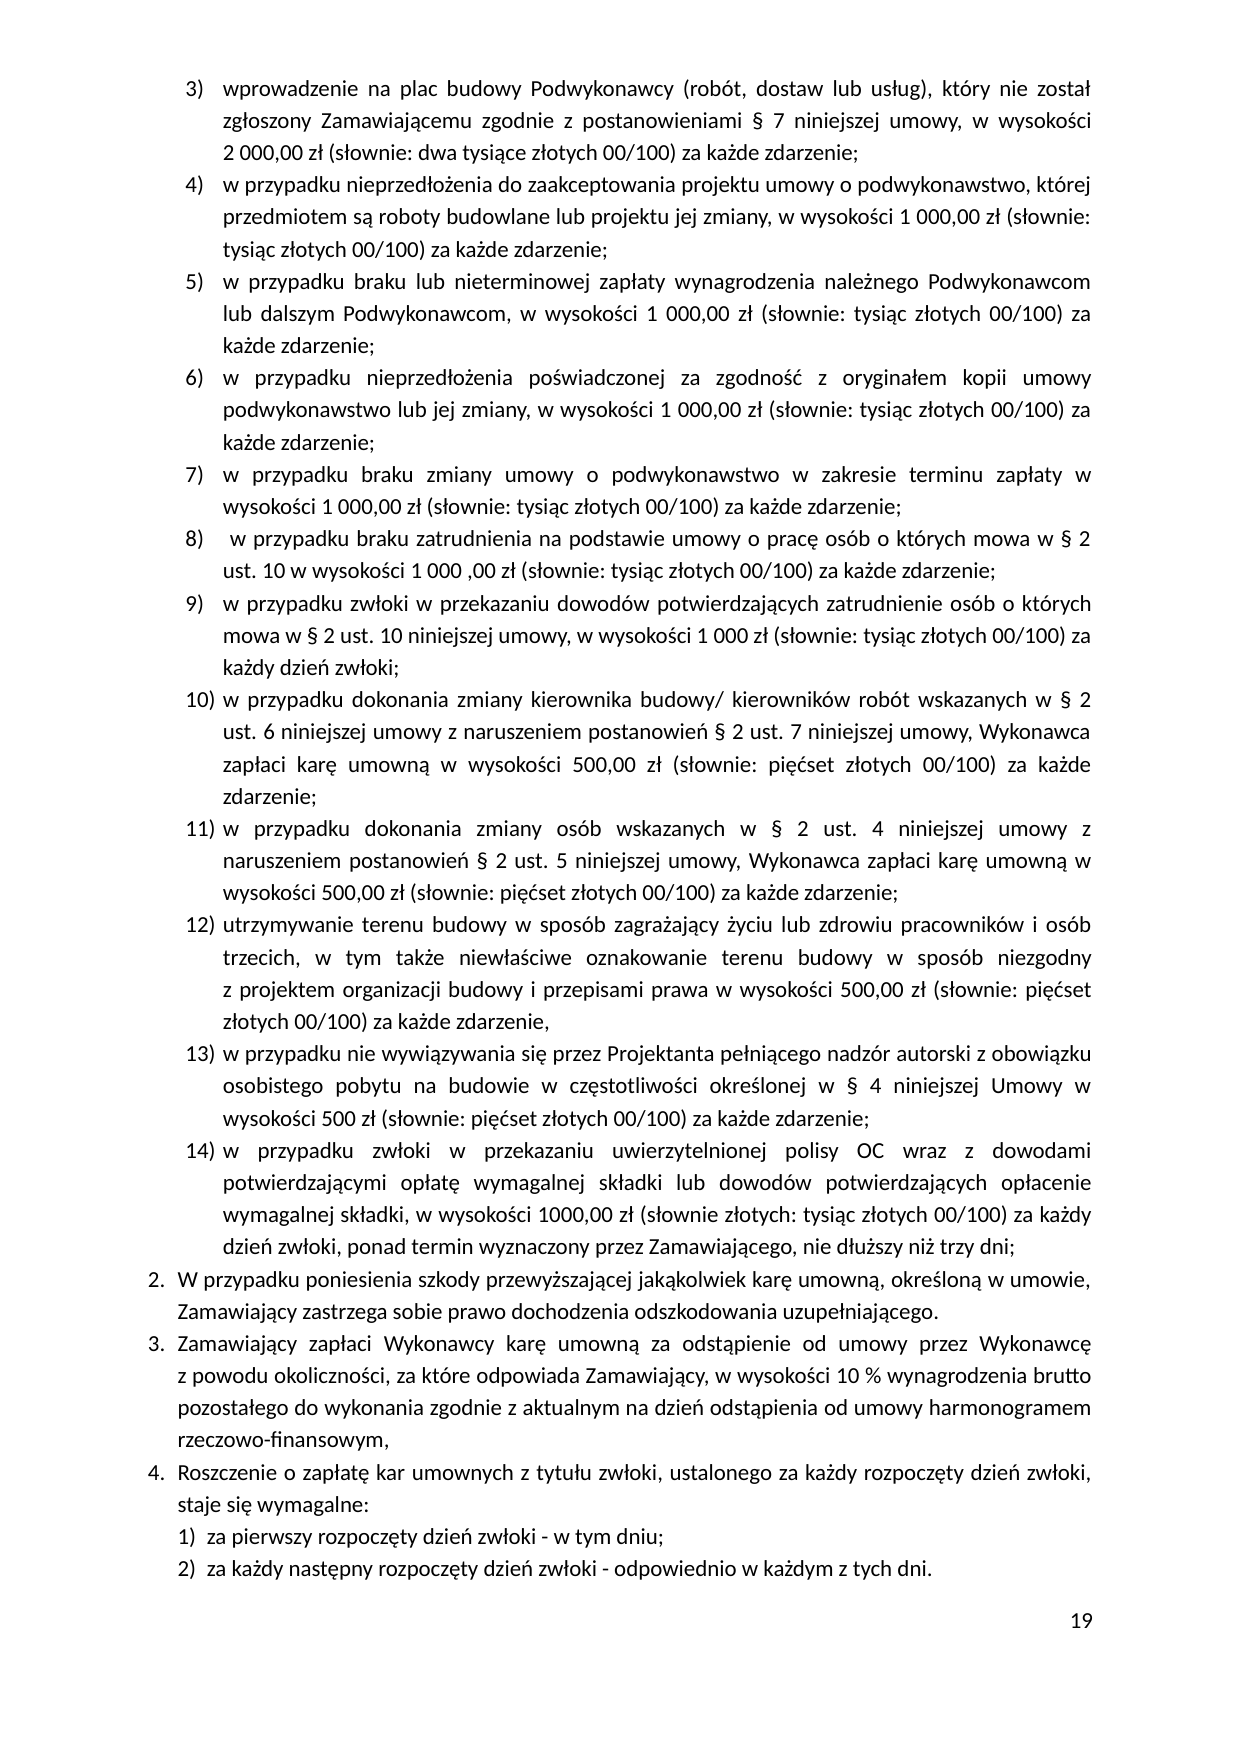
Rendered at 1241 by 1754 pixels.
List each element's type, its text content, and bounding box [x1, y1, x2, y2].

list w przypadku nie wywiązywania się przez Projektanta pełniącego nadzór autorski z obowiązku osobistego pobytu na budowie w częstotliwości określonej w § 4 niniejszej Umowy w wysokości 500 zł (słownie: pięćset złotych 00/100) za każde zdarzenie; [185, 1039, 1093, 1132]
list za każdy następny rozpoczęty dzień zwłoki - odpowiednio w każdym z tych dni. [177, 1554, 1093, 1582]
list za pierwszy rozpoczęty dzień zwłoki - w tym dniu; [177, 1522, 1093, 1550]
list w przypadku dokonania zmiany kierownika budowy/ kierowników robót wskazanych w § 2 ust. 6 niniejszej umowy z naruszeniem postanowień § 2 ust. 7 niniejszej umowy, Wykonawca zapłaci karę umowną w wysokości 500,00 zł (słownie: pięćset złotych 00/100) za każde zdarzenie; [185, 685, 1093, 810]
list W przypadku poniesienia szkody przewyższającej jakąkolwiek karę umowną, określoną w umowie, Zamawiający zastrzega sobie prawo dochodzenia odszkodowania uzupełniającego. [148, 1265, 1093, 1325]
list w przypadku zwłoki w przekazaniu dowodów potwierdzających zatrudnienie osób o których mowa w § 2 ust. 10 niniejszej umowy, w wysokości 1 000 zł (słownie: tysiąc złotych 00/100) za każdy dzień zwłoki; [185, 589, 1093, 681]
list Zamawiający zapłaci Wykonawcy karę umowną za odstąpienie od umowy przez Wykonawcę z powodu okoliczności, za które odpowiada Zamawiający, w wysokości 10 % wynagrodzenia brutto pozostałego do wykonania zgodnie z aktualnym na dzień odstąpienia od umowy harmonogramem rzeczowo-finansowym, [148, 1329, 1093, 1454]
list w przypadku braku lub nieterminowej zapłaty wynagrodzenia należnego Podwykonawcom lub dalszym Podwykonawcom, w wysokości 1 000,00 zł (słownie: tysiąc złotych 00/100) za każde zdarzenie; [185, 267, 1093, 359]
list w przypadku braku zatrudnienia na podstawie umowy o pracę osób o których mowa w § 2 ust. 10 w wysokości 1 000 ,00 zł (słownie: tysiąc złotych 00/100) za każde zdarzenie; [185, 524, 1093, 584]
list w przypadku nieprzedłożenia poświadczonej za zgodność z oryginałem kopii umowy podwykonawstwo lub jej zmiany, w wysokości 1 000,00 zł (słownie: tysiąc złotych 00/100) za każde zdarzenie; [185, 363, 1093, 456]
list w przypadku braku zmiany umowy o podwykonawstwo w zakresie terminu zapłaty w wysokości 1 000,00 zł (słownie: tysiąc złotych 00/100) za każde zdarzenie; [185, 460, 1093, 520]
list w przypadku dokonania zmiany osób wskazanych w § 2 ust. 4 niniejszej umowy z naruszeniem postanowień § 2 ust. 5 niniejszej umowy, Wykonawca zapłaci karę umowną w wysokości 500,00 zł (słownie: pięćset złotych 00/100) za każde zdarzenie; [185, 814, 1093, 906]
list wprowadzenie na plac budowy Podwykonawcy (robót, dostaw lub usług), który nie został zgłoszony Zamawiającemu zgodnie z postanowieniami § 7 niniejszej umowy, w wysokości 2 000,00 zł (słownie: dwa tysiące złotych 00/100) za każde zdarzenie; [185, 74, 1093, 166]
list Roszczenie o zapłatę kar umownych z tytułu zwłoki, ustalonego za każdy rozpoczęty dzień zwłoki, staje się wymagalne: [148, 1458, 1093, 1518]
list utrzymywanie terenu budowy w sposób zagrażający życiu lub zdrowiu pracowników i osób trzecich, w tym także niewłaściwe oznakowanie terenu budowy w sposób niezgodny z projektem organizacji budowy i przepisami prawa w wysokości 500,00 zł (słownie: pięćset złotych 00/100) za każde zdarzenie, [185, 911, 1093, 1035]
list w przypadku nieprzedłożenia do zaakceptowania projektu umowy o podwykonawstwo, której przedmiotem są roboty budowlane lub projektu jej zmiany, w wysokości 1 000,00 zł (słownie: tysiąc złotych 00/100) za każde zdarzenie; [185, 170, 1093, 263]
list w przypadku zwłoki w przekazaniu uwierzytelnionej polisy OC wraz z dowodami potwierdzającymi opłatę wymagalnej składki lub dowodów potwierdzających opłacenie wymagalnej składki, w wysokości 1000,00 zł (słownie złotych: tysiąc złotych 00/100) za każdy dzień zwłoki, ponad termin wyznaczony przez Zamawiającego, nie dłuższy niż trzy dni; [185, 1136, 1093, 1261]
